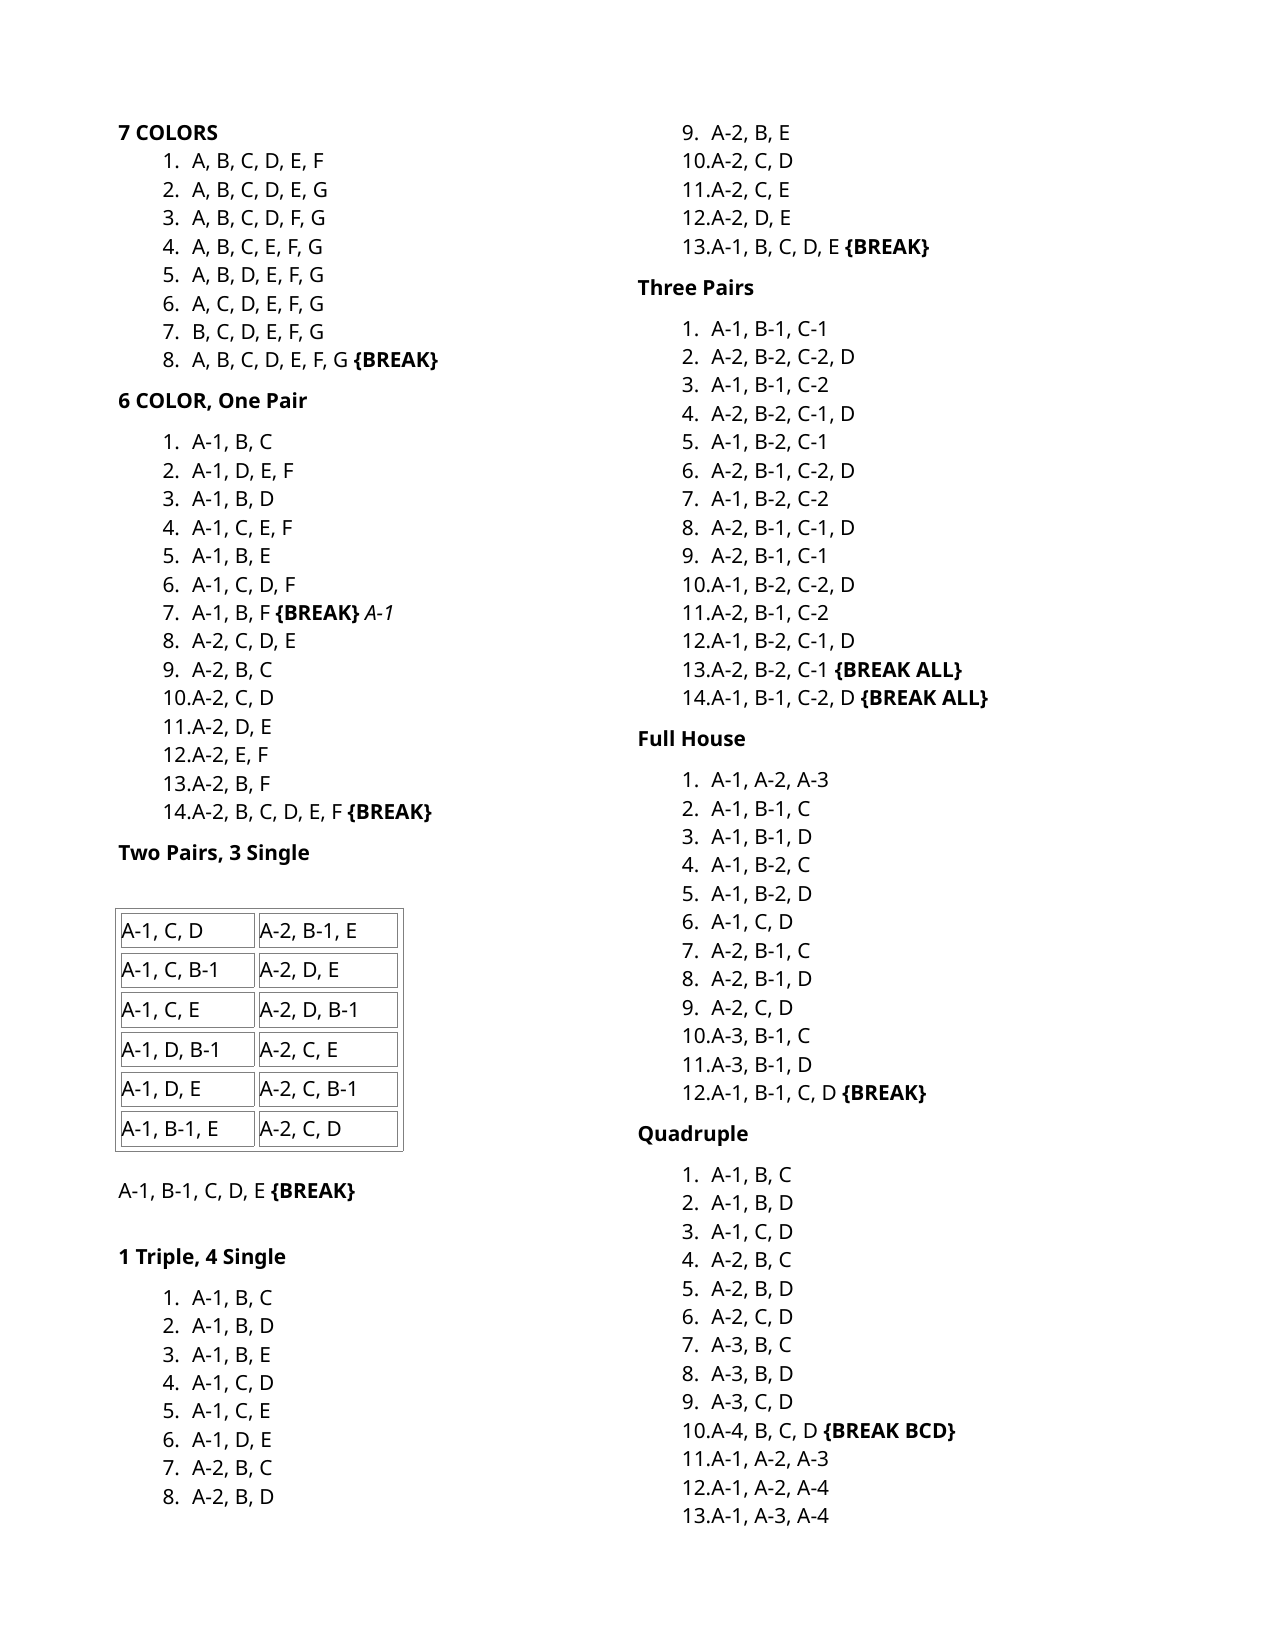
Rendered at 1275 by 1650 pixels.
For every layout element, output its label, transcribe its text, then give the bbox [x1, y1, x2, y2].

list A-1, B-1, C-1 [682, 314, 1157, 342]
table_cell A-2, C, B-1 [256, 1066, 400, 1106]
list B, C, D, E, F, G [162, 317, 637, 346]
list A-2, B, C [682, 1245, 1157, 1274]
list A-1, B-2, C-1 [682, 427, 1157, 456]
list A-1, B-2, C [682, 851, 1157, 879]
list A-2, B, E [682, 118, 1157, 147]
list A-1, B, C [162, 1283, 637, 1311]
list A, B, C, E, F, G [162, 232, 637, 260]
list A-2, C, D [682, 993, 1157, 1021]
text Full House [637, 724, 1157, 753]
list A-2, B-1, C-1 [682, 541, 1157, 570]
subtitle A-1, B-1, C, D, E {BREAK} [118, 1176, 637, 1204]
list A-1, B, C [162, 427, 637, 456]
list A-1, B-2, C-1, D [682, 627, 1157, 655]
list A-1, B, D [682, 1188, 1157, 1217]
list A-1, A-2, A-3 [682, 765, 1157, 794]
text 6 COLOR, One Pair [118, 387, 637, 415]
list A-1, A-3, A-4 [682, 1501, 1157, 1530]
list A-1, B-1, C, D {BREAK} [682, 1078, 1157, 1107]
list A, B, C, D, E, F, G {BREAK} [162, 346, 637, 374]
table_cell A-2, D, E [256, 947, 400, 987]
list A, C, D, E, F, G [162, 289, 637, 317]
list A-1, B-1, C-2, D {BREAK ALL} [682, 683, 1157, 712]
list A-1, B-2, C-2 [682, 484, 1157, 513]
list A-1, B-1, D [682, 822, 1157, 851]
table_cell A-1, C, B-1 [118, 947, 256, 987]
list A-2, B-1, D [682, 964, 1157, 993]
list A-3, C, D [682, 1387, 1157, 1416]
list A-1, B, F {BREAK} A-1 [162, 598, 637, 627]
list A-4, B, C, D {BREAK BCD} [682, 1416, 1157, 1444]
list A-3, B, C [682, 1331, 1157, 1359]
list A-2, E, F [162, 740, 637, 769]
list A-1, A-2, A-4 [682, 1473, 1157, 1501]
list A-2, D, E [162, 712, 637, 740]
list A-2, C, E [682, 175, 1157, 203]
list A-1, B, E [162, 1340, 637, 1368]
text 7 COLORS [118, 118, 637, 147]
list A-2, B, C, D, E, F {BREAK} [162, 797, 637, 826]
list A-2, C, D [682, 147, 1157, 175]
text Quadruple [637, 1119, 1157, 1147]
list A-2, B-1, C-1, D [682, 513, 1157, 541]
list A-1, B-1, C-2 [682, 371, 1157, 399]
list A-1, C, E [162, 1397, 637, 1425]
list A-2, C, D [682, 1302, 1157, 1331]
text Two Pairs, 3 Single [118, 838, 637, 867]
list A-1, C, D, F [162, 570, 637, 598]
list A-2, D, E [682, 203, 1157, 232]
list A-2, B-2, C-1, D [682, 399, 1157, 427]
list A-2, B, D [682, 1274, 1157, 1302]
list A-2, B, C [162, 1453, 637, 1482]
list A-1, B-2, D [682, 879, 1157, 907]
list A-2, B, D [162, 1482, 637, 1510]
list A-1, D, E, F [162, 456, 637, 484]
subtitle 1 Triple, 4 Single [118, 1242, 637, 1270]
list A-1, C, D [682, 907, 1157, 936]
table_cell A-2, D, B-1 [256, 987, 400, 1027]
list A-1, B-2, C-2, D [682, 570, 1157, 598]
table_cell A-1, D, E [118, 1066, 256, 1106]
table_cell A-2, C, D [256, 1106, 400, 1146]
list A-1, C, D [682, 1217, 1157, 1245]
list A-1, D, E [162, 1425, 637, 1453]
list A-2, B, F [162, 769, 637, 797]
list A-1, C, D [162, 1368, 637, 1397]
list A, B, C, D, E, F [162, 147, 637, 175]
list A-1, B, D [162, 484, 637, 513]
table_header A-2, B-1, E [256, 909, 400, 947]
list A-1, A-2, A-3 [682, 1444, 1157, 1473]
list A-2, C, D [162, 683, 637, 712]
list A, B, D, E, F, G [162, 260, 637, 289]
list A, B, C, D, F, G [162, 203, 637, 232]
list A-1, B, C [682, 1160, 1157, 1188]
list A-2, B-1, C-2, D [682, 456, 1157, 484]
table_header A-1, C, D [118, 909, 256, 947]
list A-2, B, C [162, 655, 637, 683]
list A-2, B-1, C-2 [682, 598, 1157, 627]
list A-2, B-2, C-2, D [682, 342, 1157, 371]
list A-1, C, E, F [162, 513, 637, 541]
list A-1, B-1, C [682, 794, 1157, 822]
list A-2, B-2, C-1 {BREAK ALL} [682, 655, 1157, 683]
table_cell A-1, B-1, E [118, 1106, 256, 1146]
list A-2, C, D, E [162, 627, 637, 655]
list A-3, B-1, D [682, 1050, 1157, 1078]
list A-3, B-1, C [682, 1021, 1157, 1050]
list A-1, B, E [162, 541, 637, 570]
list A-1, B, C, D, E {BREAK} [682, 232, 1157, 260]
table_cell A-2, C, E [256, 1027, 400, 1066]
table_cell A-1, C, E [118, 987, 256, 1027]
text Three Pairs [637, 273, 1157, 301]
table_cell A-1, D, B-1 [118, 1027, 256, 1066]
list A-2, B-1, C [682, 936, 1157, 964]
list A-1, B, D [162, 1311, 637, 1340]
list A-3, B, D [682, 1359, 1157, 1387]
list A, B, C, D, E, G [162, 175, 637, 203]
